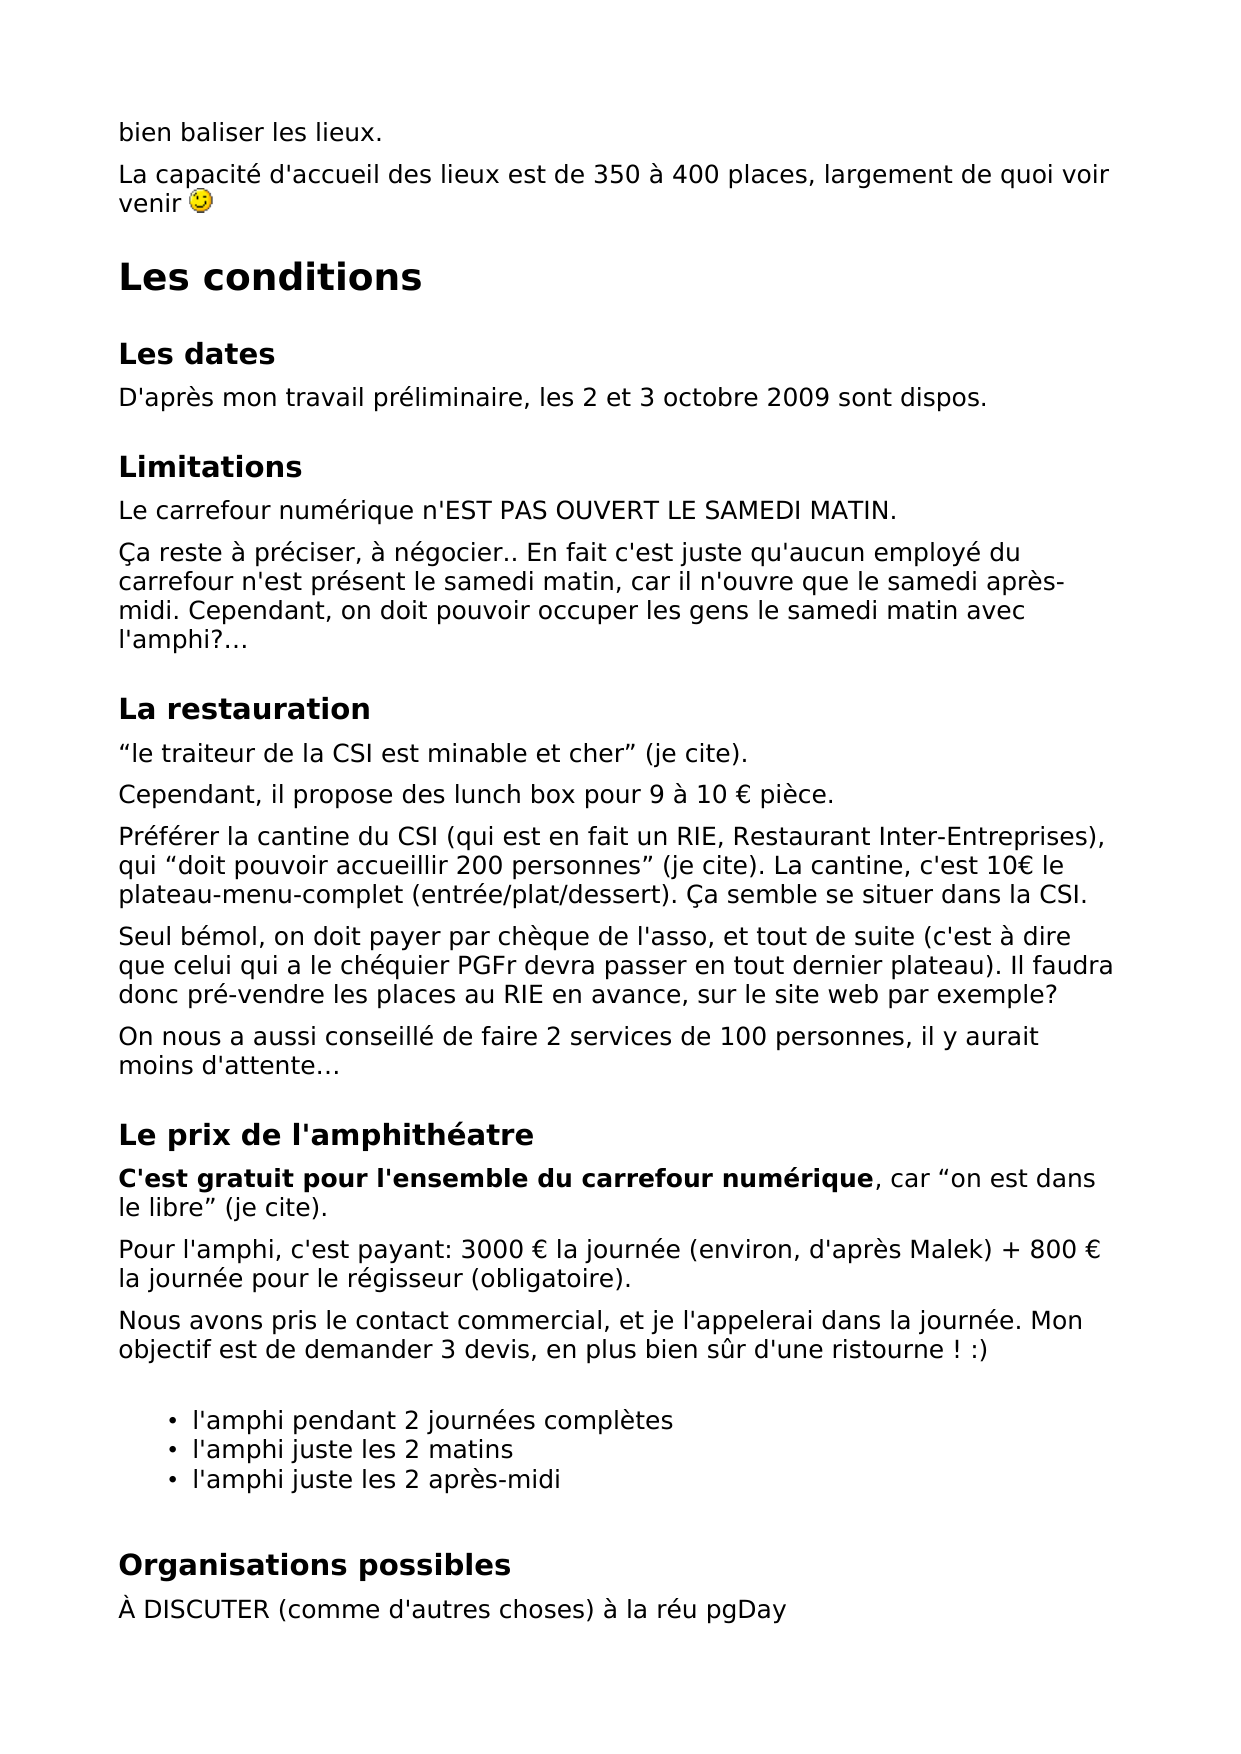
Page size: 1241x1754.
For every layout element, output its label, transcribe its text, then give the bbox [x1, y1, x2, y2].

text Ça reste à préciser, à négocier.. En fait c'est juste qu'aucun employé du carrefour n'est présent le samedi matin, car il n'ouvre que le samedi après-midi. Cependant, on doit pouvoir occuper les gens le samedi matin avec l'amphi?… [118, 538, 1122, 655]
picture [189, 188, 213, 213]
list l'amphi juste les 2 matins [177, 1436, 1122, 1465]
subtitle Le prix de l'amphithéatre [118, 1118, 1122, 1152]
list l'amphi pendant 2 journées complètes [177, 1406, 1122, 1436]
subtitle Organisations possibles [118, 1548, 1122, 1582]
subtitle La restauration [118, 692, 1122, 726]
text C'est gratuit pour l'ensemble du carrefour numérique, car “on est dans le libre” (je cite). [118, 1164, 1122, 1223]
text “le traiteur de la CSI est minable et cher” (je cite). [118, 739, 1122, 768]
text D'après mon travail préliminaire, les 2 et 3 octobre 2009 sont dispos. [118, 383, 1122, 413]
text À DISCUTER (comme d'autres choses) à la réu pgDay [118, 1595, 1122, 1624]
list l'amphi juste les 2 après-midi [177, 1465, 1122, 1494]
text Seul bémol, on doit payer par chèque de l'asso, et tout de suite (c'est à dire que celui qui a le chéquier PGFr devra passer en tout dernier plateau). Il faudra donc pré-vendre les places au RIE en avance, sur le site web par exemple? [118, 922, 1122, 1010]
text Cependant, il propose des lunch box pour 9 à 10 € pièce. [118, 781, 1122, 810]
text bien baliser les lieux. [118, 118, 1122, 147]
text Nous avons pris le contact commercial, et je l'appelerai dans la journée. Mon objectif est de demander 3 devis, en plus bien sûr d'une ristourne ! :) [118, 1306, 1122, 1364]
text La capacité d'accueil des lieux est de 350 à 400 places, largement de quoi voir venir [118, 160, 1122, 218]
subtitle Les dates [118, 337, 1122, 371]
text Préférer la cantine du CSI (qui est en fait un RIE, Restaurant Inter-Entreprises), qui “doit pouvoir accueillir 200 personnes” (je cite). La cantine, c'est 10€ le plateau-menu-complet (entrée/plat/dessert). Ça semble se situer dans la CSI. [118, 822, 1122, 910]
text On nous a aussi conseillé de faire 2 services de 100 personnes, il y aurait moins d'attente… [118, 1022, 1122, 1081]
subtitle Limitations [118, 450, 1122, 484]
text Pour l'amphi, c'est payant: 3000 € la journée (environ, d'après Malek) + 800 € la journée pour le régisseur (obligatoire). [118, 1235, 1122, 1294]
text Le carrefour numérique n'EST PAS OUVERT LE SAMEDI MATIN. [118, 497, 1122, 526]
subtitle Les conditions [118, 256, 1122, 299]
